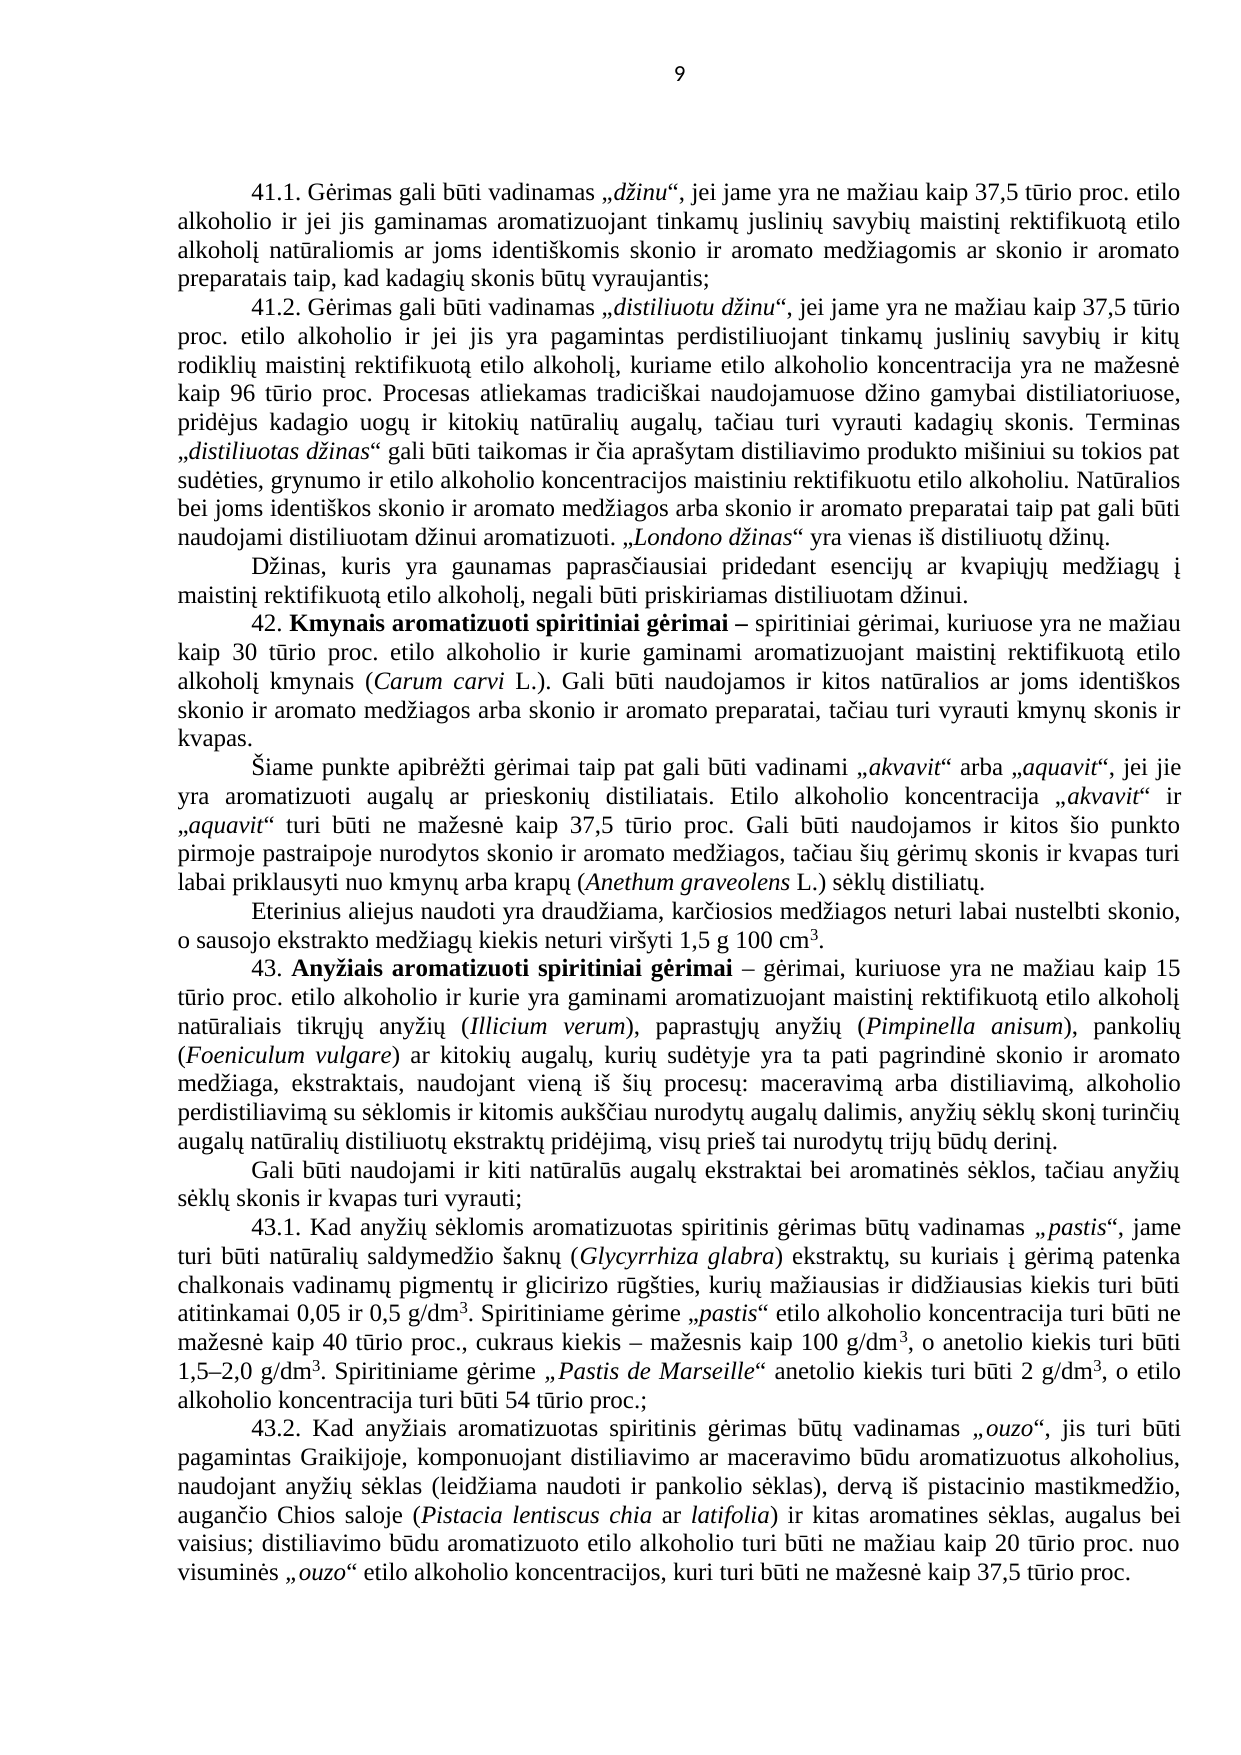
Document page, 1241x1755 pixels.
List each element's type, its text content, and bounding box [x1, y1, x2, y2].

text 43.2. Kad anyžiais aromatizuotas spiritinis gėrimas būtų vadinamas „ouzo“, jis turi būti pagamintas Graikijoje, komponuojant distiliavimo ar maceravimo būdu aromatizuotus alkoholius, naudojant anyžių sėklas (leidžiama naudoti ir pankolio sėklas), dervą iš pistacinio mastikmedžio, augančio Chios saloje (Pistacia lentiscus chia ar latifolia) ir kitas aromatines sėklas, augalus bei vaisius; distiliavimo būdu aromatizuoto etilo alkoholio turi būti ne mažiau kaip 20 tūrio proc. nuo visuminės „ouzo“ etilo alkoholio koncentracijos, kuri turi būti ne mažesnė kaip 37,5 tūrio proc. [177, 1413, 1181, 1586]
text Eterinius aliejus naudoti yra draudžiama, karčiosios medžiagos neturi labai nustelbti skonio, o sausojo ekstrakto medžiagų kiekis neturi viršyti 1,5 g 100 cm3. [177, 896, 1181, 953]
text 43. Anyžiais aromatizuoti spiritiniai gėrimai – gėrimai, kuriuose yra ne mažiau kaip 15 tūrio proc. etilo alkoholio ir kurie yra gaminami aromatizuojant maistinį rektifikuotą etilo alkoholį natūraliais tikrųjų anyžių (Illicium verum), paprastųjų anyžių (Pimpinella anisum), pankolių (Foeniculum vulgare) ar kitokių augalų, kurių sudėtyje yra ta pati pagrindinė skonio ir aromato medžiaga, ekstraktais, naudojant vieną iš šių procesų: maceravimą arba distiliavimą, alkoholio perdistiliavimą su sėklomis ir kitomis aukščiau nurodytų augalų dalimis, anyžių sėklų skonį turinčių augalų natūralių distiliuotų ekstraktų pridėjimą, visų prieš tai nurodytų trijų būdų derinį. [177, 953, 1181, 1155]
text Džinas, kuris yra gaunamas paprasčiausiai pridedant esencijų ar kvapiųjų medžiagų į maistinį rektifikuotą etilo alkoholį, negali būti priskiriamas distiliuotam džinui. [177, 551, 1181, 608]
text 41.2. Gėrimas gali būti vadinamas „distiliuotu džinu“, jei jame yra ne mažiau kaip 37,5 tūrio proc. etilo alkoholio ir jei jis yra pagamintas perdistiliuojant tinkamų juslinių savybių ir kitų rodiklių maistinį rektifikuotą etilo alkoholį, kuriame etilo alkoholio koncentracija yra ne mažesnė kaip 96 tūrio proc. Procesas atliekamas tradiciškai naudojamuose džino gamybai distiliatoriuose, pridėjus kadagio uogų ir kitokių natūralių augalų, tačiau turi vyrauti kadagių skonis. Terminas „distiliuotas džinas“ gali būti taikomas ir čia aprašytam distiliavimo produkto mišiniui su tokios pat sudėties, grynumo ir etilo alkoholio koncentracijos maistiniu rektifikuotu etilo alkoholiu. Natūralios bei joms identiškos skonio ir aromato medžiagos arba skonio ir aromato preparatai taip pat gali būti naudojami distiliuotam džinui aromatizuoti. „Londono džinas“ yra vienas iš distiliuotų džinų. [177, 292, 1181, 551]
text Gali būti naudojami ir kiti natūralūs augalų ekstraktai bei aromatinės sėklos, tačiau anyžių sėklų skonis ir kvapas turi vyrauti; [177, 1155, 1181, 1212]
text 41.1. Gėrimas gali būti vadinamas „džinu“, jei jame yra ne mažiau kaip 37,5 tūrio proc. etilo alkoholio ir jei jis gaminamas aromatizuojant tinkamų juslinių savybių maistinį rektifikuotą etilo alkoholį natūraliomis ar joms identiškomis skonio ir aromato medžiagomis ar skonio ir aromato preparatais taip, kad kadagių skonis būtų vyraujantis; [177, 177, 1181, 292]
text 42. Kmynais aromatizuoti spiritiniai gėrimai – spiritiniai gėrimai, kuriuose yra ne mažiau kaip 30 tūrio proc. etilo alkoholio ir kurie gaminami aromatizuojant maistinį rektifikuotą etilo alkoholį kmynais (Carum carvi L.). Gali būti naudojamos ir kitos natūralios ar joms identiškos skonio ir aromato medžiagos arba skonio ir aromato preparatai, tačiau turi vyrauti kmynų skonis ir kvapas. [177, 608, 1181, 752]
text Šiame punkte apibrėžti gėrimai taip pat gali būti vadinami „akvavit“ arba „aquavit“, jei jie yra aromatizuoti augalų ar prieskonių distiliatais. Etilo alkoholio koncentracija „akvavit“ ir „aquavit“ turi būti ne mažesnė kaip 37,5 tūrio proc. Gali būti naudojamos ir kitos šio punkto pirmoje pastraipoje nurodytos skonio ir aromato medžiagos, tačiau šių gėrimų skonis ir kvapas turi labai priklausyti nuo kmynų arba krapų (Anethum graveolens L.) sėklų distiliatų. [177, 752, 1181, 896]
text 43.1. Kad anyžių sėklomis aromatizuotas spiritinis gėrimas būtų vadinamas „pastis“, jame turi būti natūralių saldymedžio šaknų (Glycyrrhiza glabra) ekstraktų, su kuriais į gėrimą patenka chalkonais vadinamų pigmentų ir glicirizo rūgšties, kurių mažiausias ir didžiausias kiekis turi būti atitinkamai 0,05 ir 0,5 g/dm3. Spiritiniame gėrime „pastis“ etilo alkoholio koncentracija turi būti ne mažesnė kaip 40 tūrio proc., cukraus kiekis – mažesnis kaip 100 g/dm3, o anetolio kiekis turi būti 1,5–2,0 g/dm3. Spiritiniame gėrime „Pastis de Marseille“ anetolio kiekis turi būti 2 g/dm3, o etilo alkoholio koncentracija turi būti 54 tūrio proc.; [177, 1212, 1181, 1413]
